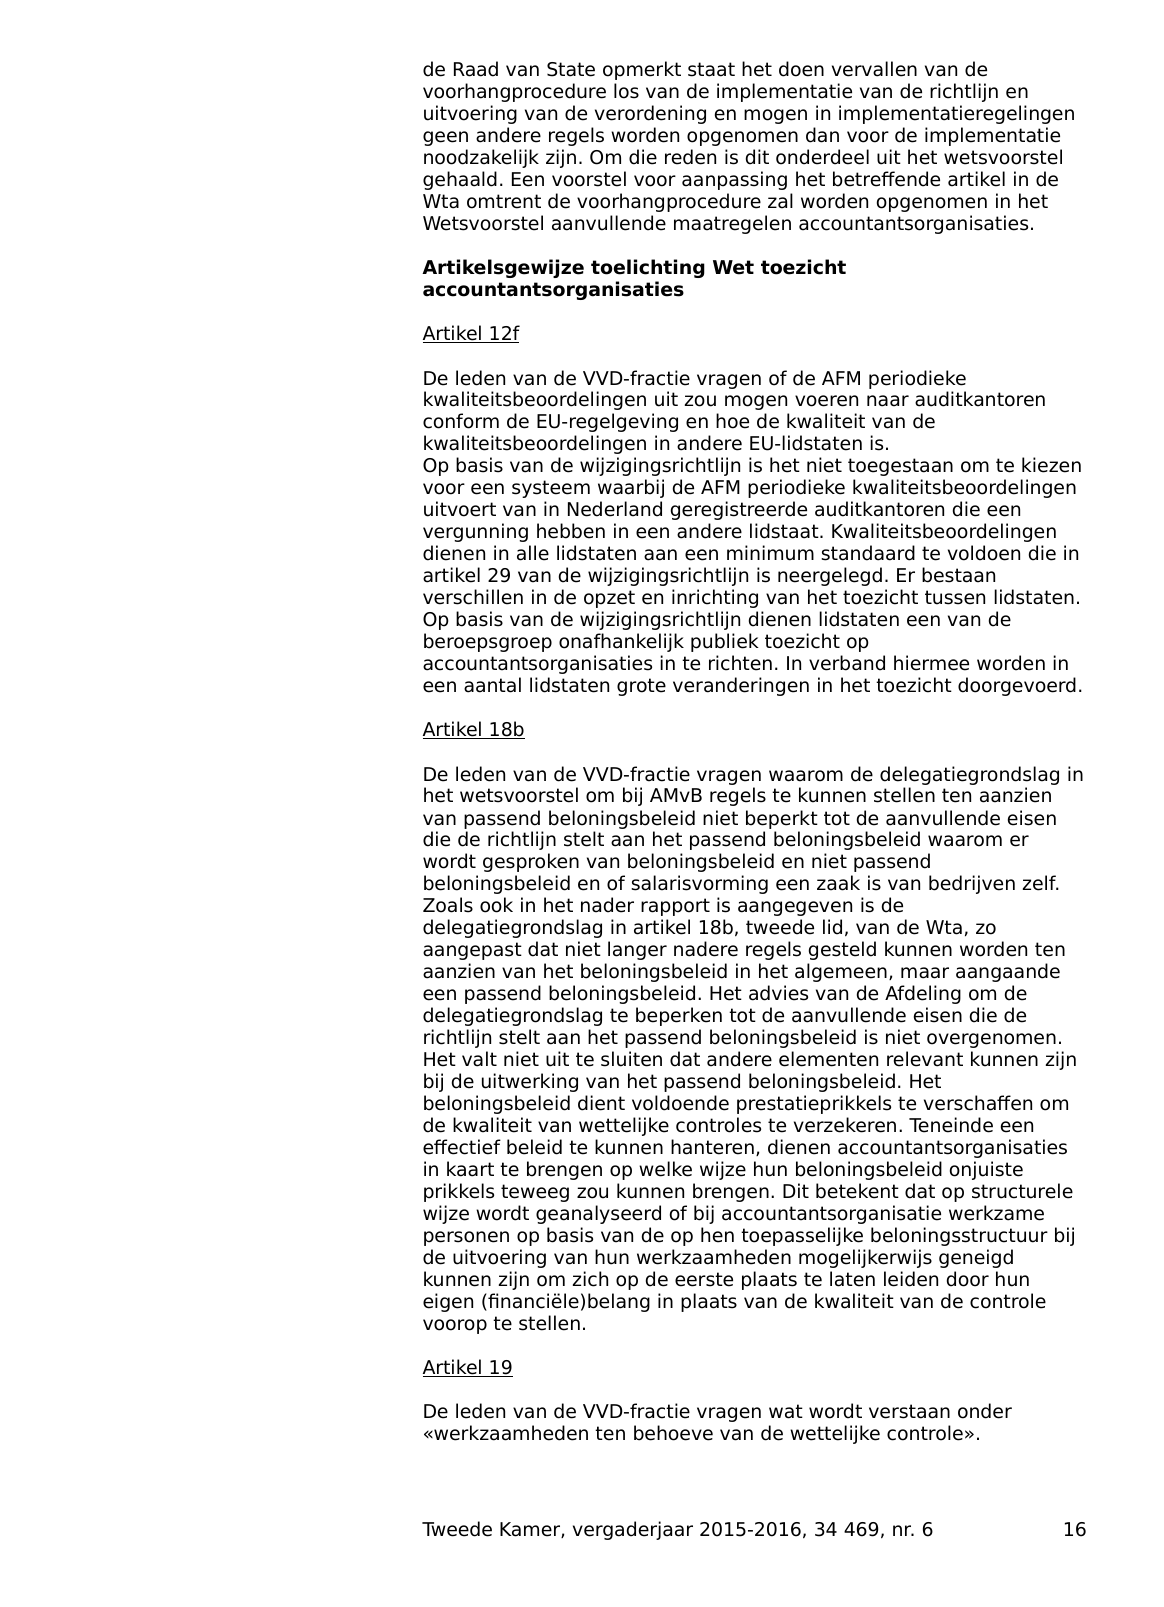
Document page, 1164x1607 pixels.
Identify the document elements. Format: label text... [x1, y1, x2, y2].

text De leden van de VVD-fractie vragen wat wordt verstaan onder «werkzaamheden ten behoeve van de wettelijke controle». [422, 1401, 1087, 1445]
text De leden van de VVD-fractie vragen of de AFM periodieke kwaliteitsbeoordelingen uit zou mogen voeren naar auditkantoren conform de EU-regelgeving en hoe de kwaliteit van de kwaliteitsbeoordelingen in andere EU-lidstaten is. [422, 367, 1087, 455]
text Zoals ook in het nader rapport is aangegeven is de delegatiegrondslag in artikel 18b, tweede lid, van de Wta, zo aangepast dat niet langer nadere regels gesteld kunnen worden ten aanzien van het beloningsbeleid in het algemeen, maar aangaande een passend beloningsbeleid. Het advies van de Afdeling om de delegatiegrondslag te beperken tot de aanvullende eisen die de richtlijn stelt aan het passend beloningsbeleid is niet overgenomen. Het valt niet uit te sluiten dat andere elementen relevant kunnen zijn bij de uitwerking van het passend beloningsbeleid. Het beloningsbeleid dient voldoende prestatieprikkels te verschaffen om de kwaliteit van wettelijke controles te verzekeren. Teneinde een effectief beleid te kunnen hanteren, dienen accountantsorganisaties in kaart te brengen op welke wijze hun beloningsbeleid onjuiste prikkels teweeg zou kunnen brengen. Dit betekent dat op structurele wijze wordt geanalyseerd of bij accountantsorganisatie werkzame personen op basis van de op hen toepasselijke beloningsstructuur bij de uitvoering van hun werkzaamheden mogelijkerwijs geneigd kunnen zijn om zich op de eerste plaats te laten leiden door hun eigen (financiële)belang in plaats van de kwaliteit van de controle voorop te stellen. [422, 895, 1087, 1335]
text de Raad van State opmerkt staat het doen vervallen van de voorhangprocedure los van de implementatie van de richtlijn en uitvoering van de verordening en mogen in implementatieregelingen geen andere regels worden opgenomen dan voor de implementatie noodzakelijk zijn. Om die reden is dit onderdeel uit het wetsvoorstel gehaald. Een voorstel voor aanpassing het betreffende artikel in de Wta omtrent de voorhangprocedure zal worden opgenomen in het Wetsvoorstel aanvullende maatregelen accountantsorganisaties. [422, 59, 1087, 235]
subtitle Artikel 12f [422, 323, 1087, 345]
text De leden van de VVD-fractie vragen waarom de delegatiegrondslag in het wetsvoorstel om bij AMvB regels te kunnen stellen ten aanzien van passend beloningsbeleid niet beperkt tot de aanvullende eisen die de richtlijn stelt aan het passend beloningsbeleid waarom er wordt gesproken van beloningsbeleid en niet passend beloningsbeleid en of salarisvorming een zaak is van bedrijven zelf. [422, 763, 1087, 895]
subtitle Artikel 18b [422, 719, 1087, 741]
subtitle Artikelsgewijze toelichting Wet toezicht accountantsorganisaties [422, 257, 1087, 301]
subtitle Artikel 19 [422, 1357, 1087, 1379]
text Op basis van de wijzigingsrichtlijn is het niet toegestaan om te kiezen voor een systeem waarbij de AFM periodieke kwaliteitsbeoordelingen uitvoert van in Nederland geregistreerde auditkantoren die een vergunning hebben in een andere lidstaat. Kwaliteitsbeoordelingen dienen in alle lidstaten aan een minimum standaard te voldoen die in artikel 29 van de wijzigingsrichtlijn is neergelegd. Er bestaan verschillen in de opzet en inrichting van het toezicht tussen lidstaten. Op basis van de wijzigingsrichtlijn dienen lidstaten een van de beroepsgroep onafhankelijk publiek toezicht op accountantsorganisaties in te richten. In verband hiermee worden in een aantal lidstaten grote veranderingen in het toezicht doorgevoerd. [422, 455, 1087, 697]
